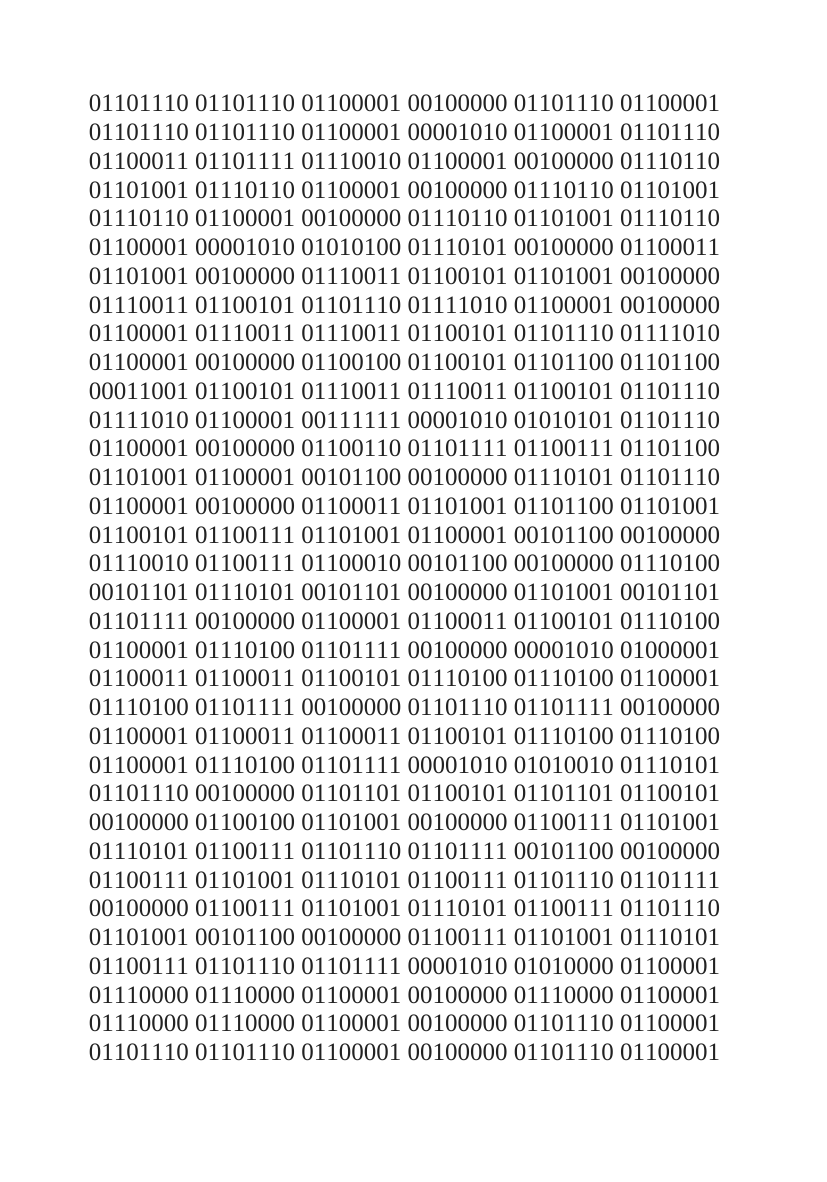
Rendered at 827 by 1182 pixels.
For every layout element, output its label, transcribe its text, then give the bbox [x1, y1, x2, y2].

subtitle 01101110 01101110 01100001 00100000 01101110 01100001 01101110 01101110 01100001 00001010 01100001 01101110 01100011 01101111 01110010 01100001 00100000 01110110 01101001 01110110 01100001 00100000 01110110 01101001 01110110 01100001 00100000 01110110 01101001 01110110 01100001 00001010 01010100 01110101 00100000 01100011 01101001 00100000 01110011 01100101 01101001 00100000 01110011 01100101 01101110 01111010 01100001 00100000 01100001 01110011 01110011 01100101 01101110 01111010 01100001 00100000 01100100 01100101 01101100 01101100 00011001 01100101 01110011 01110011 01100101 01101110 01111010 01100001 00111111 00001010 01010101 01101110 01100001 00100000 01100110 01101111 01100111 01101100 01101001 01100001 00101100 00100000 01110101 01101110 01100001 00100000 01100011 01101001 01101100 01101001 01100101 01100111 01101001 01100001 00101100 00100000 01110010 01100111 01100010 00101100 00100000 01110100 00101101 01110101 00101101 00100000 01101001 00101101 01101111 00100000 01100001 01100011 01100101 01110100 01100001 01110100 01101111 00100000 00001010 01000001 01100011 01100011 01100101 01110100 01110100 01100001 01110100 01101111 00100000 01101110 01101111 00100000 01100001 01100011 01100011 01100101 01110100 01110100 01100001 01110100 01101111 00001010 01010010 01110101 01101110 00100000 01101101 01100101 01101101 01100101 00100000 01100100 01101001 00100000 01100111 01101001 01110101 01100111 01101110 01101111 00101100 00100000 01100111 01101001 01110101 01100111 01101110 01101111 00100000 01100111 01101001 01110101 01100111 01101110 01101001 00101100 00100000 01100111 01101001 01110101 01100111 01101110 01101111 00001010 01010000 01100001 01110000 01110000 01100001 00100000 01110000 01100001 01110000 01110000 01100001 00100000 01101110 01100001 01101110 01101110 01100001 00100000 01101110 01100001 [88, 88, 738, 1066]
